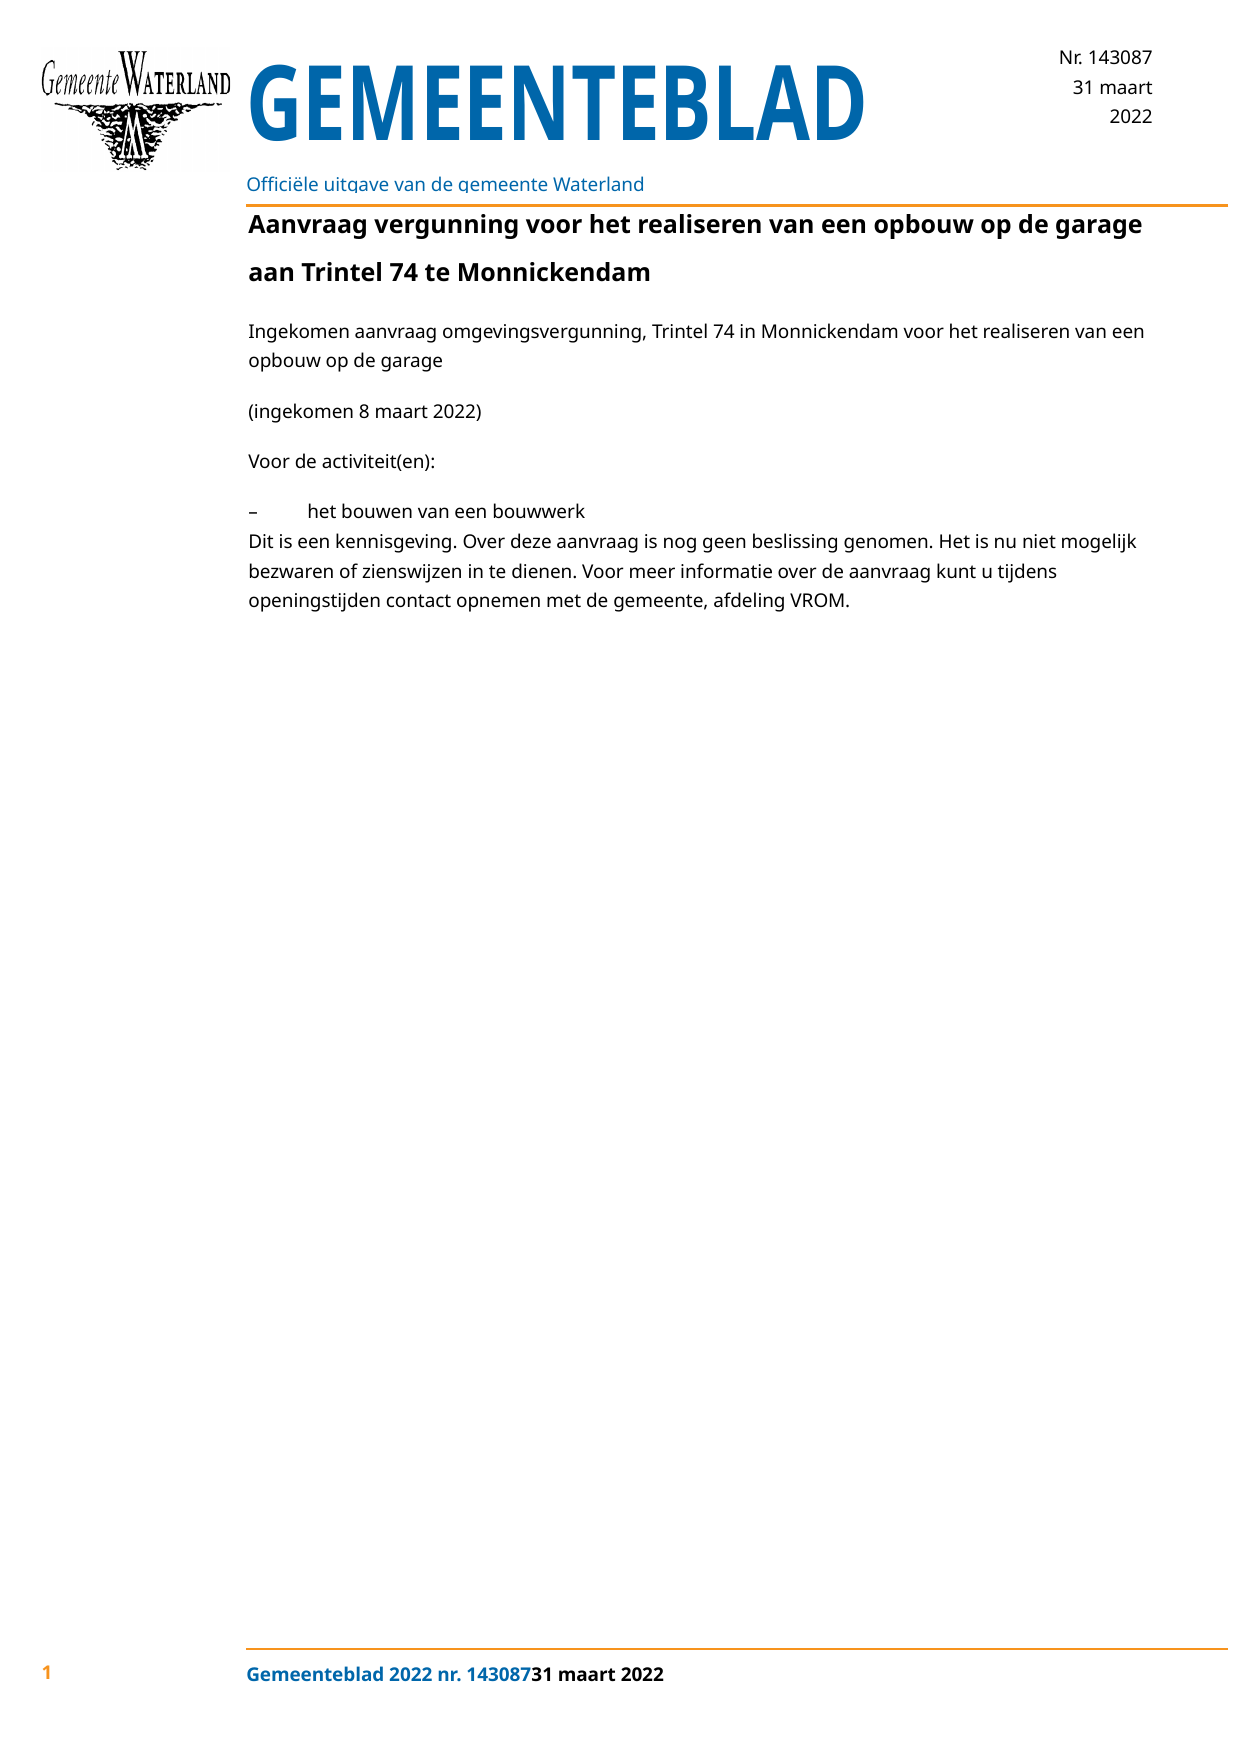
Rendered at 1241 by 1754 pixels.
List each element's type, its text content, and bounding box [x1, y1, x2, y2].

text Dit is een kennisgeving. Over deze aanvraag is nog geen beslissing genomen. Het is nu niet mogelijk bezwaren of zienswijzen in te dienen. Voor meer informatie over de aanvraag kunt u tijdens openingstijden contact opnemen met de gemeente, afdeling VROM. [248, 528, 1152, 613]
text Voor de activiteit(en): [248, 448, 1152, 474]
text (ingekomen 8 maart 2022) [248, 398, 1152, 424]
list het bouwen van een bouwwerk [248, 499, 1152, 524]
text Aanvraag vergunning voor het realiseren van een opbouw op de garage aan Trintel 74 te Monnickendam [248, 207, 1152, 288]
text Ingekomen aanvraag omgevingsvergunning, Trintel 74 in Monnickendam voor het realiseren van een opbouw op de garage [248, 318, 1152, 373]
picture [41, 47, 231, 172]
